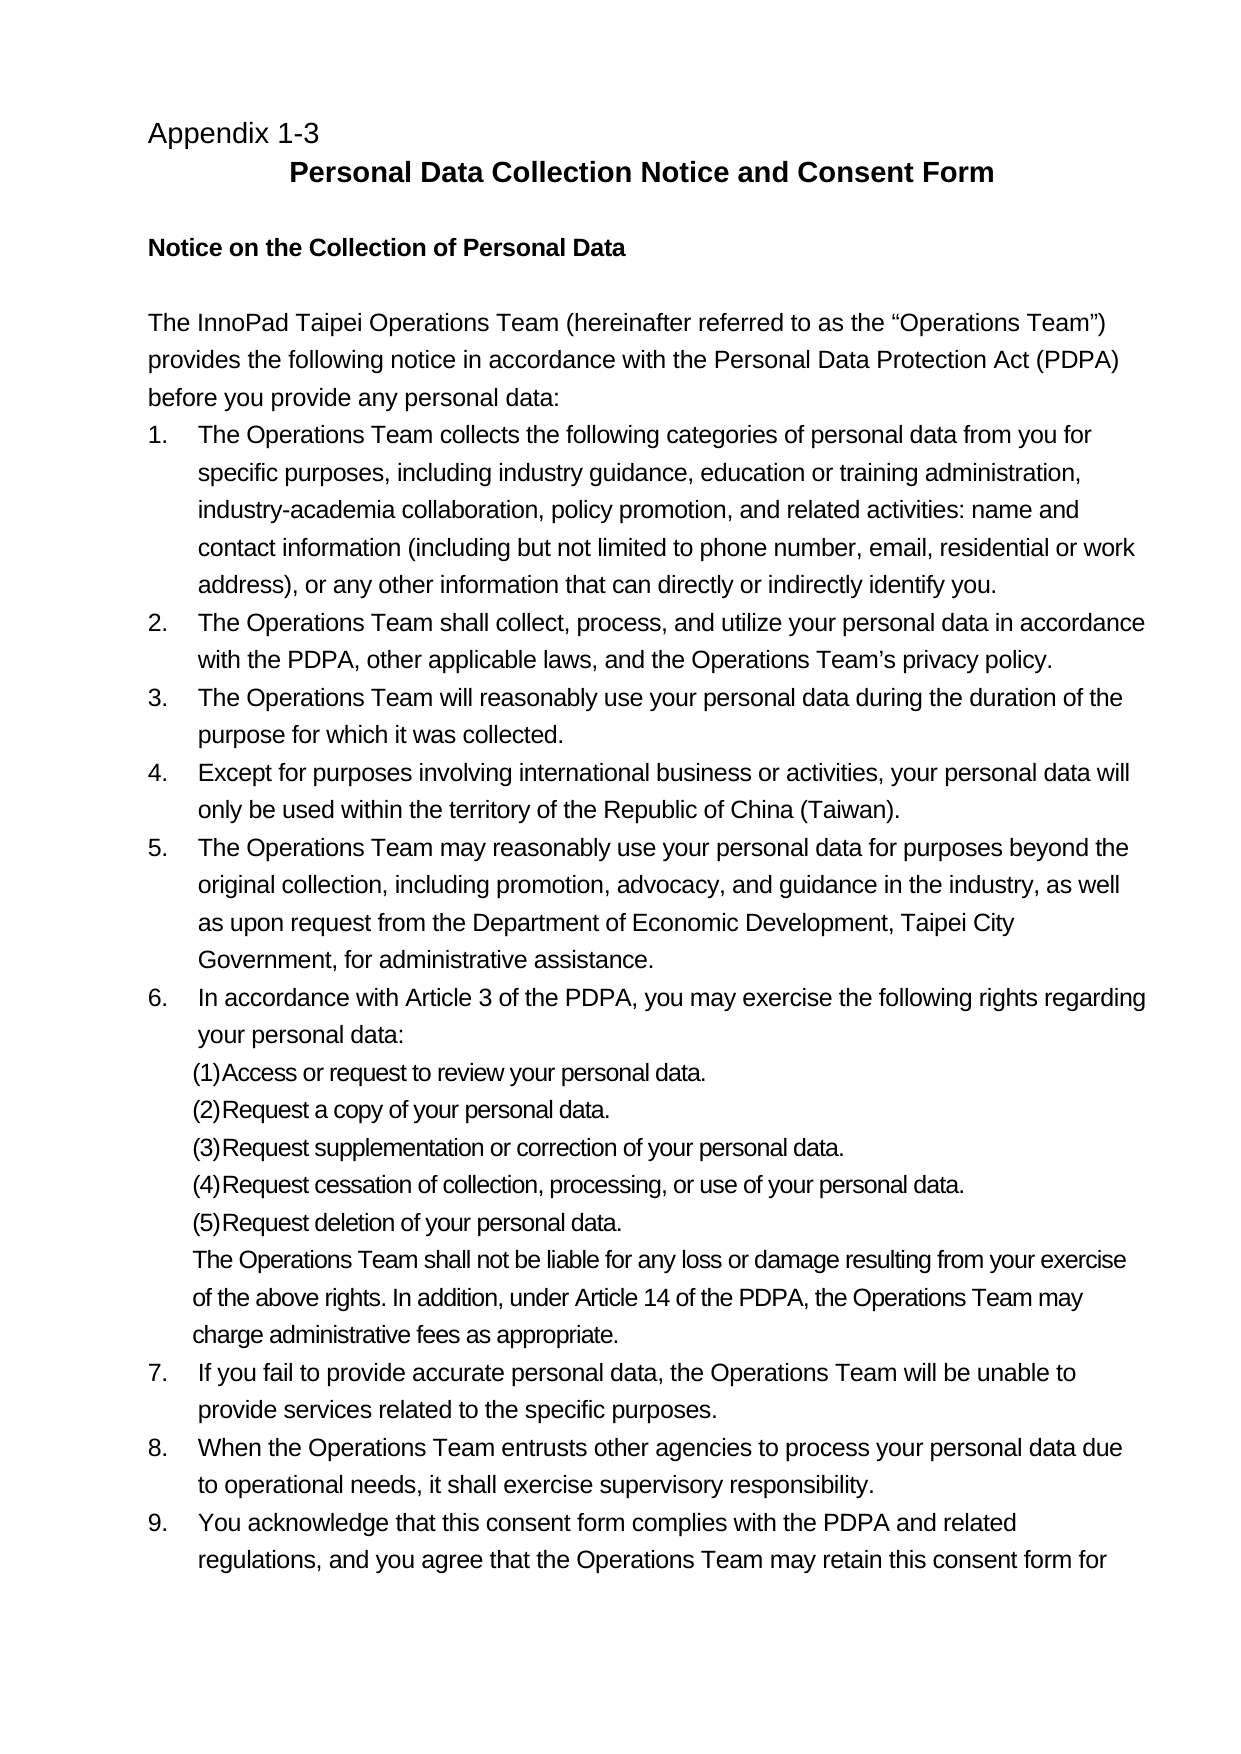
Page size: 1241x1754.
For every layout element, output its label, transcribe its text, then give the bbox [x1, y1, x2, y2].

text The Operations Team shall not be liable for any loss or damage resulting from your exercise of the above rights. In addition, under Article 14 of the PDPA, the Operations Team may charge administrative fees as appropriate. [192, 1241, 1148, 1353]
list The Operations Team may reasonably use your personal data for purposes beyond the original collection, including promotion, advocacy, and guidance in the industry, as well as upon request from the Department of Economic Development, Taipei City Government, for administrative assistance. [148, 828, 1148, 978]
list Request deletion of your personal data. [192, 1203, 1148, 1241]
list Request supplementation or correction of your personal data. [192, 1128, 1148, 1166]
list The Operations Team shall collect, process, and utilize your personal data in accordance with the PDPA, other applicable laws, and the Operations Team’s privacy policy. [148, 603, 1148, 678]
list If you fail to provide accurate personal data, the Operations Team will be unable to provide services related to the specific purposes. [148, 1353, 1148, 1428]
list When the Operations Team entrusts other agencies to process your personal data due to operational needs, it shall exercise supervisory responsibility. [148, 1428, 1148, 1503]
list Request a copy of your personal data. [192, 1091, 1148, 1128]
subtitle Appendix 1-3 [148, 103, 1137, 153]
text Personal Data Collection Notice and Consent Form [148, 153, 1137, 191]
text Notice on the Collection of Personal Data [148, 228, 1148, 266]
list The Operations Team will reasonably use your personal data during the duration of the purpose for which it was collected. [148, 678, 1148, 753]
list Except for purposes involving international business or activities, your personal data will only be used within the territory of the Republic of China (Taiwan). [148, 753, 1148, 828]
list In accordance with Article 3 of the PDPA, you may exercise the following rights regarding your personal data: [148, 978, 1148, 1053]
text The InnoPad Taipei Operations Team (hereinafter referred to as the “Operations Team”) provides the following notice in accordance with the Personal Data Protection Act (PDPA) before you provide any personal data: [148, 303, 1148, 416]
list Request cessation of collection, processing, or use of your personal data. [192, 1166, 1148, 1203]
list Access or request to review your personal data. [192, 1053, 1148, 1091]
list The Operations Team collects the following categories of personal data from you for specific purposes, including industry guidance, education or training administration, industry-academia collaboration, policy promotion, and related activities: name and contact information (including but not limited to phone number, email, residential or work address), or any other information that can directly or indirectly identify you. [148, 416, 1148, 603]
list You acknowledge that this consent form complies with the PDPA and related regulations, and you agree that the Operations Team may retain this consent form for [148, 1503, 1148, 1578]
